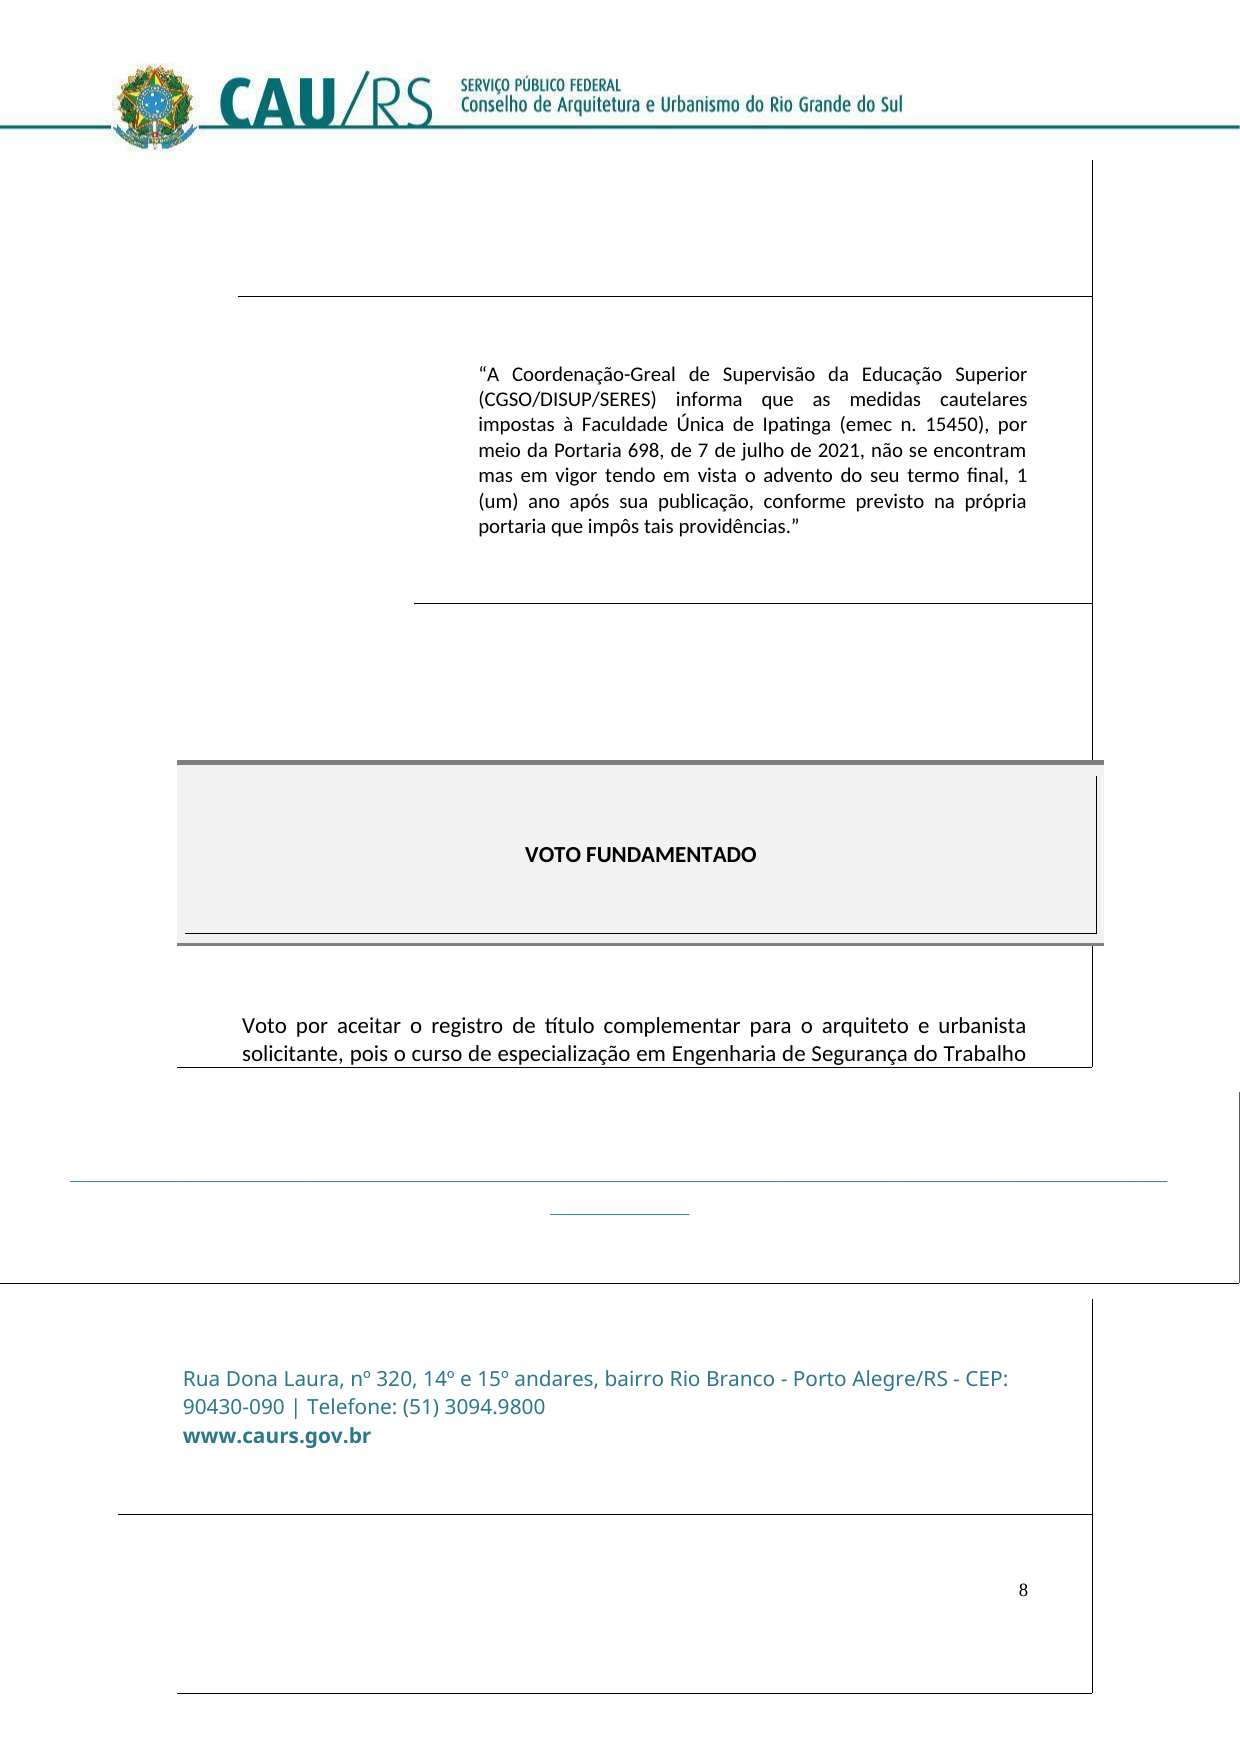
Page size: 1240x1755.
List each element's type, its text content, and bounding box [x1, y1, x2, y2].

table_header VOTO FUNDAMENTADO [177, 765, 1104, 943]
text “A Coordenação-Greal de Supervisão da Educação Superior (CGSO/DISUP/SERES) informa que as medidas cautelares impostas à Faculdade Única de Ipatinga (emec n. 15450), por meio da Portaria 698, de 7 de julho de 2021, não se encontram mas em vigor tendo em vista o advento do seu termo final, 1 (um) ano após sua publicação, conforme previsto na própria portaria que impôs tais providências.” [413, 296, 1092, 603]
text Voto por aceitar o registro de título complementar para o arquiteto e urbanista solicitante, pois o curso de especialização em Engenharia de Segurança do Trabalho da FACULDADE ÚNICA DE IPATINGA (FUNIP) comprova a carga horária mínima exigida em atividades presenciais, conforme o parecer CFE n° 19/1987 que prevê 60h (10% de 600), para número de horas/aula destinadas a atividades práticas e 600 horas de carga horária total. [177, 946, 1092, 1067]
